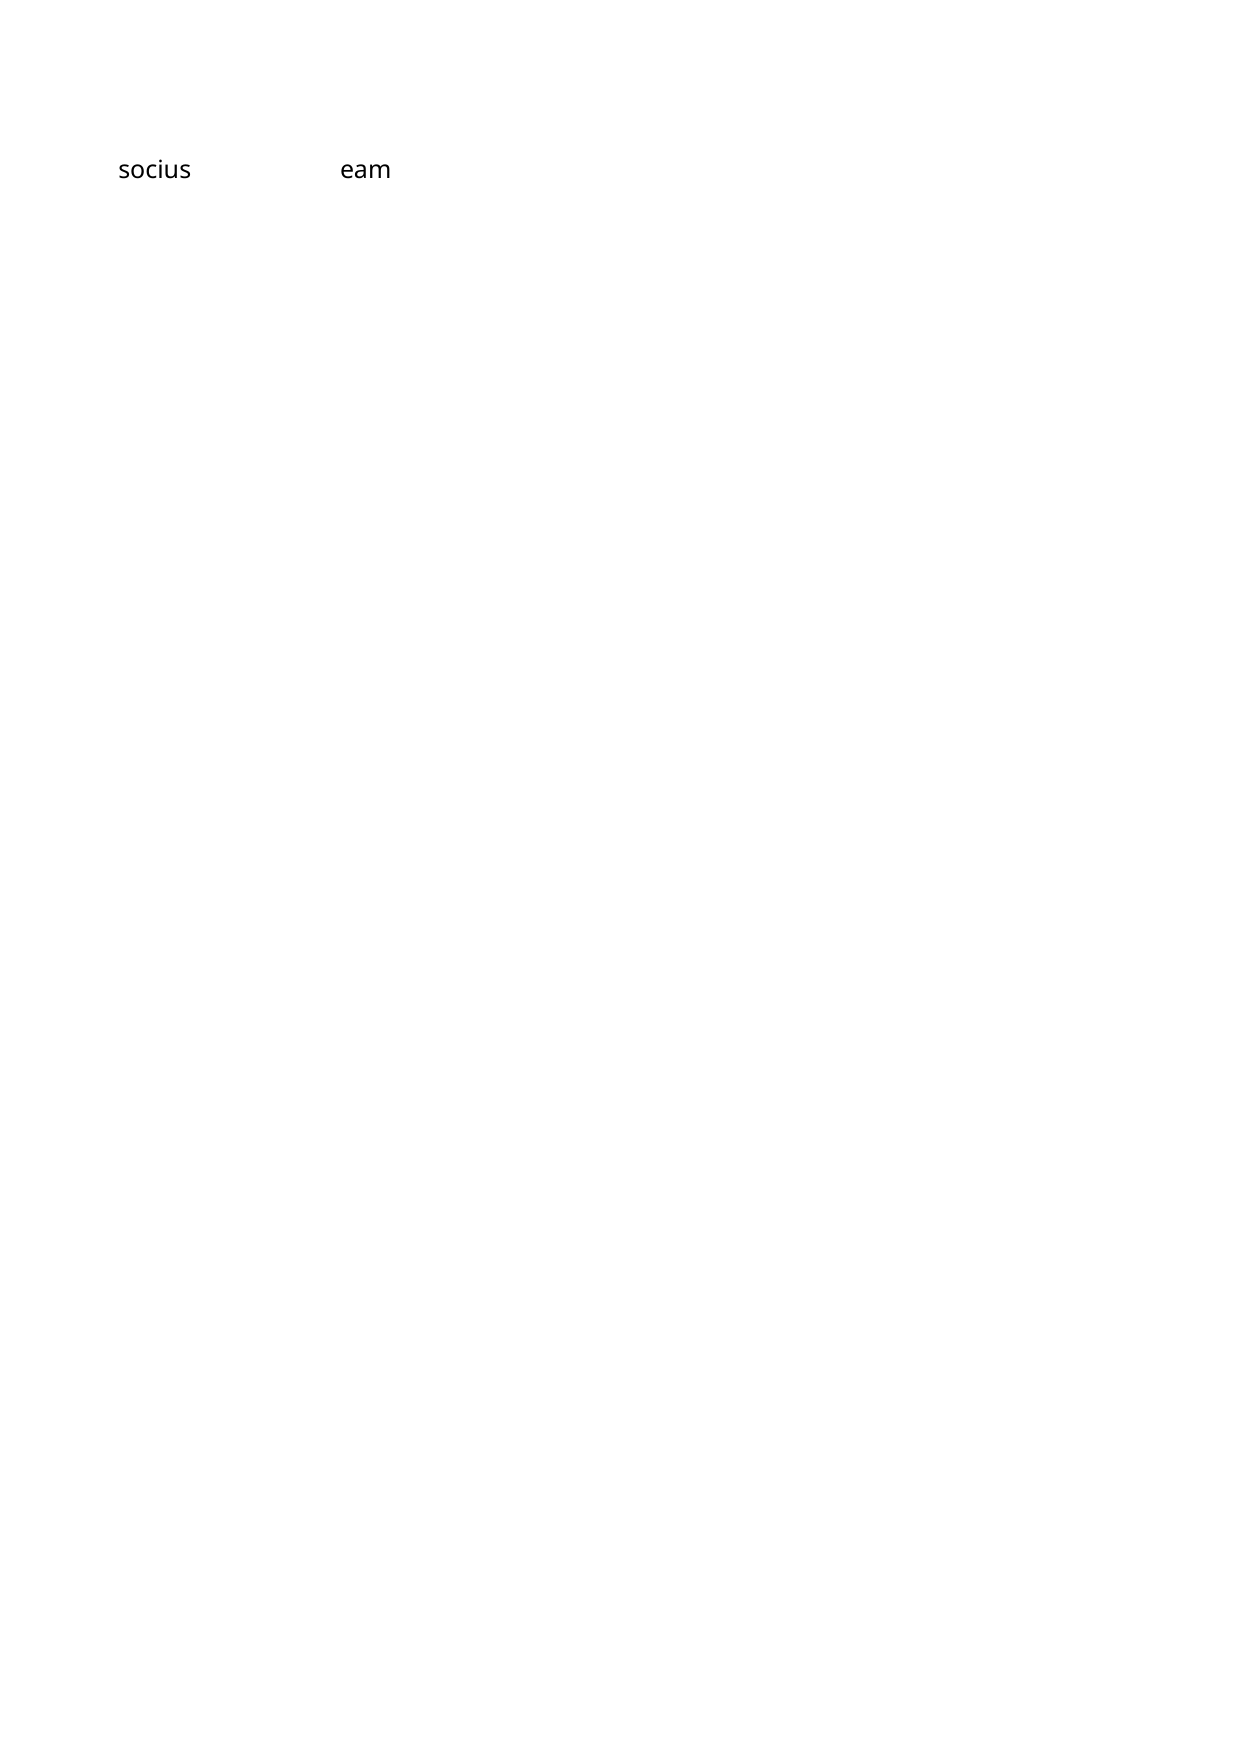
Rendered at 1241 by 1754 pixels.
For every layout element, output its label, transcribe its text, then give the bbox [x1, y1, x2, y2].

text socius eam [118, 152, 1122, 186]
